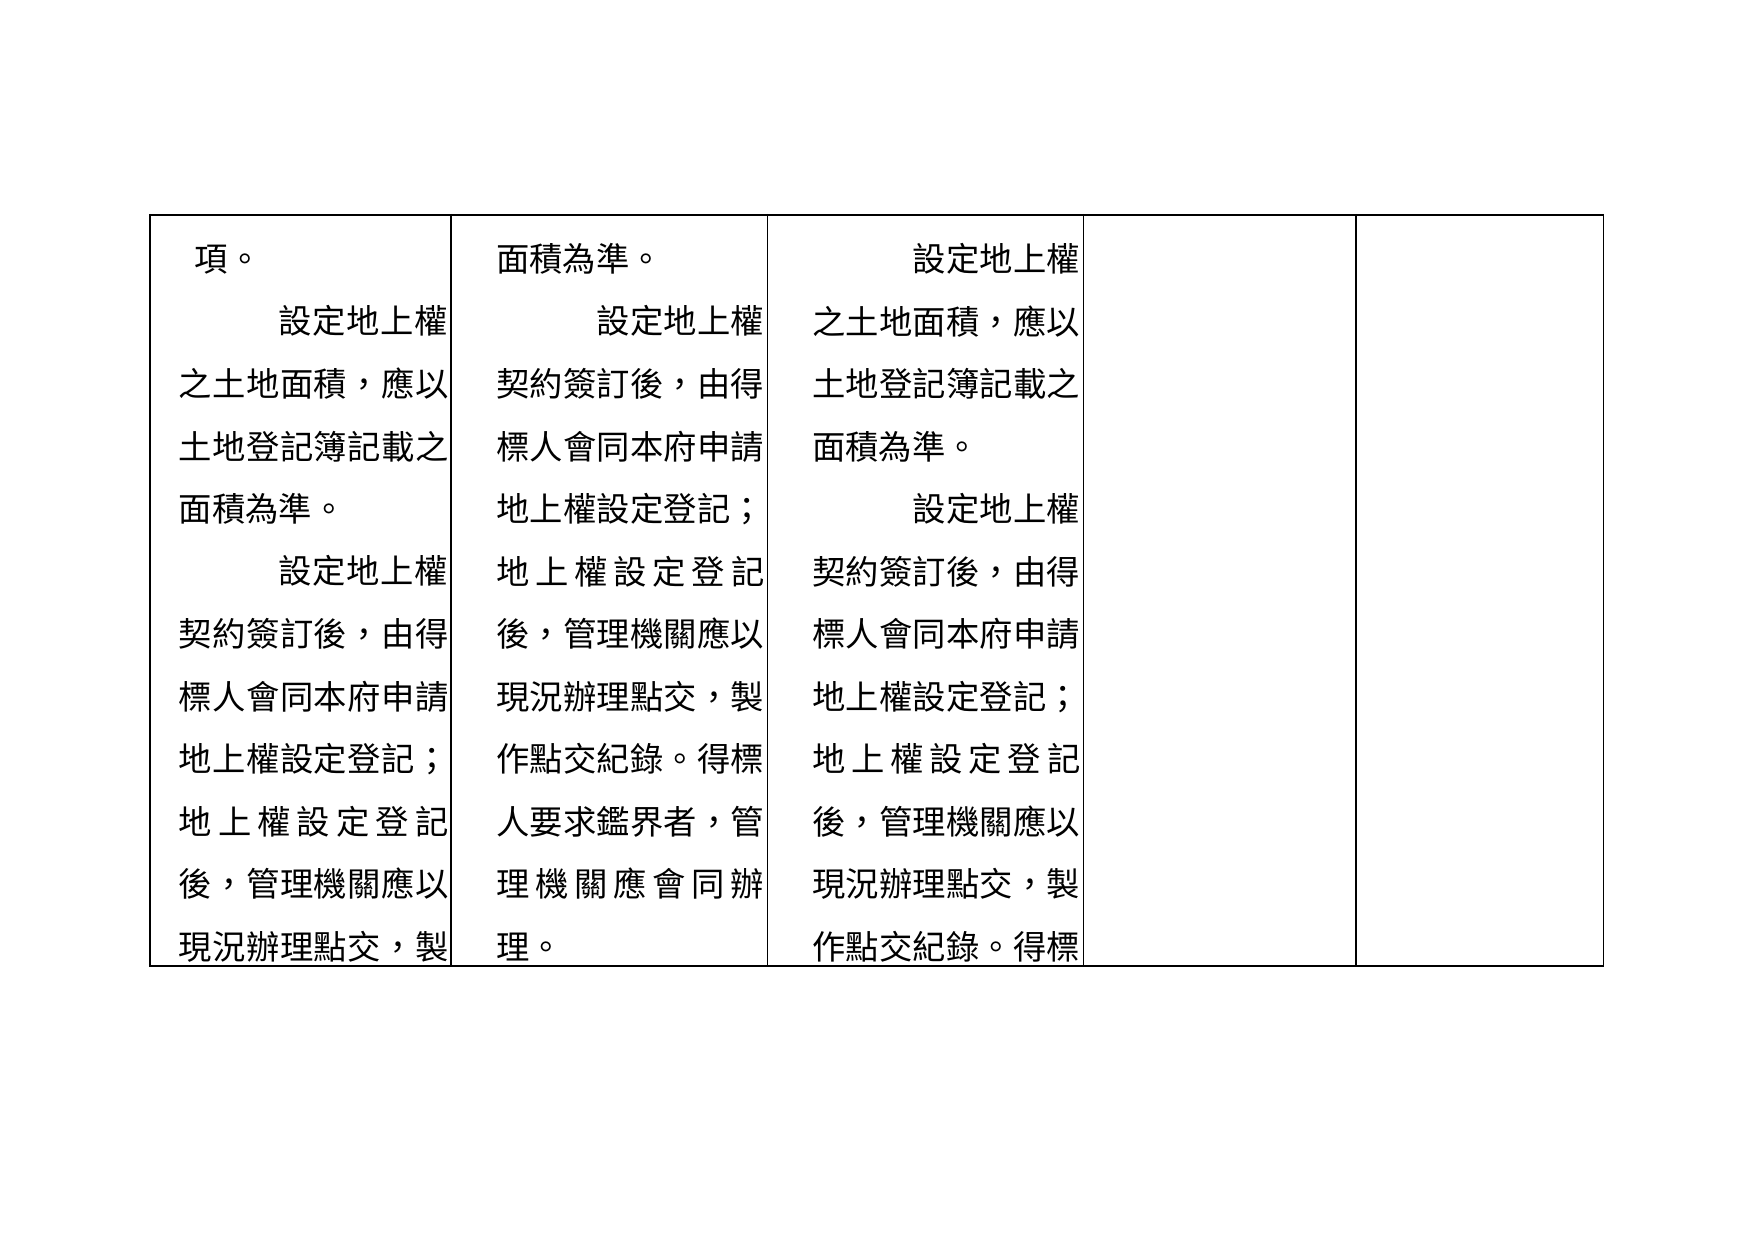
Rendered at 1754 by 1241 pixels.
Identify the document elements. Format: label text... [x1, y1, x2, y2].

table_cell 項。 設定地上權之土地面積，應以土地登記簿記載之面積為準。 設定地上權契約簽訂後，由得標人會同本府申請地上權設定登記；地上權設定登記後，管理機關應以現況辦理點交，製 [151, 216, 450, 965]
table_cell 面積為準。 設定地上權契約簽訂後，由得標人會同本府申請地上權設定登記；地上權設定登記後，管理機關應以現況辦理點交，製作點交紀錄。得標人要求鑑界者，管理機關應會同辦理。 [452, 216, 767, 965]
table_cell [1084, 216, 1355, 965]
table_cell 設定地上權之土地面積，應以土地登記簿記載之面積為準。 設定地上權契約簽訂後，由得標人會同本府申請地上權設定登記；地上權設定登記後，管理機關應以現況辦理點交，製作點交紀錄。得標 [768, 216, 1083, 965]
table_cell [1357, 216, 1603, 965]
